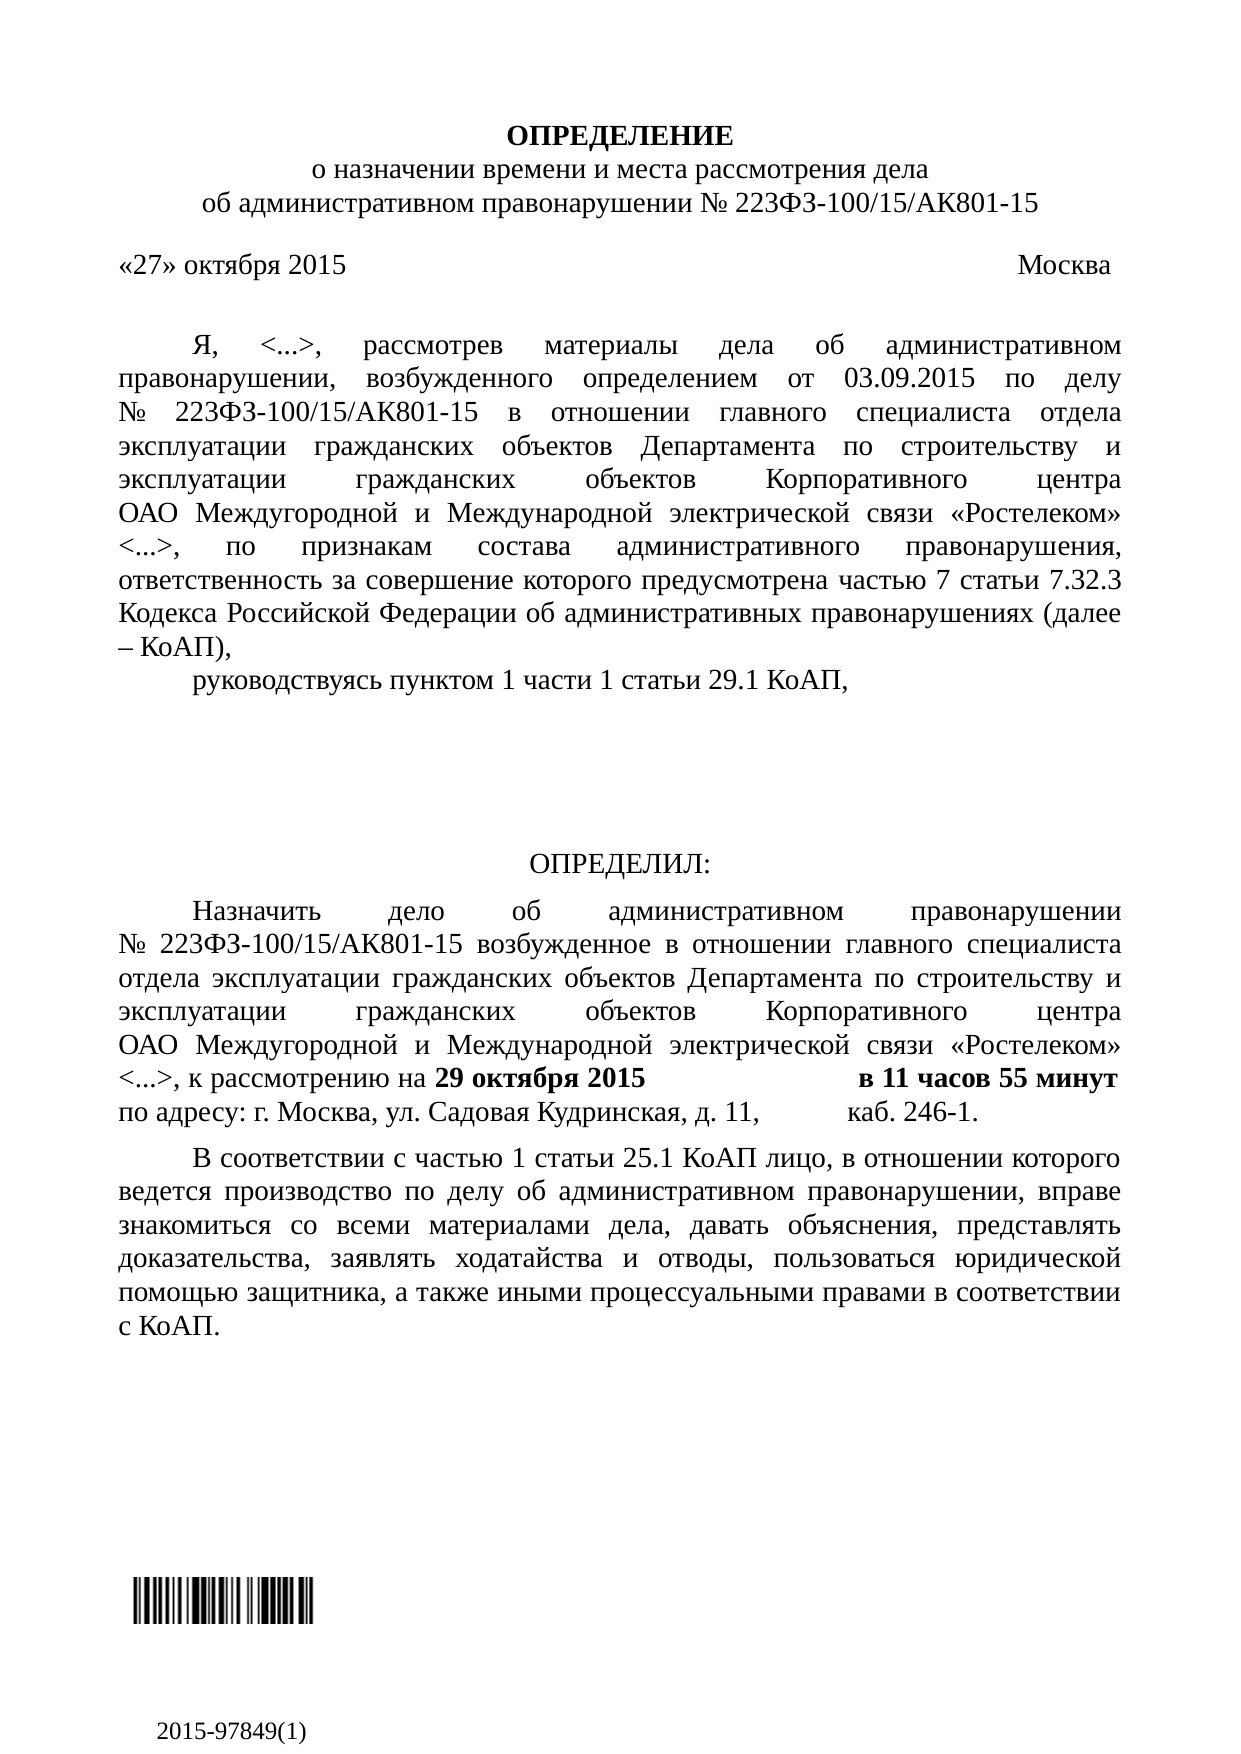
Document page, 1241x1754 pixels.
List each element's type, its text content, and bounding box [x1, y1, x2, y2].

subtitle ОПРЕДЕЛЕНИЕ [118, 118, 1122, 152]
text В соответствии с частью 1 статьи 25.1 КоАП лицо, в отношении которого ведется производство по делу об административном правонарушении, вправе знакомиться со всеми материалами дела, давать объяснения, представлять доказательства, заявлять ходатайства и отводы, пользоваться юридической помощью защитника, а также иными процессуальными правами в соответствии с КоАП. [118, 1140, 1122, 1341]
text Назначить дело об административном правонарушении № 223ФЗ-100/15/АК801-15 возбужденное в отношении главного специалиста отдела эксплуатации гражданских объектов Департамента по строительству и эксплуатации гражданских объектов Корпоративного центра ОАО Междугородной и Международной электрической связи «Ростелеком» <...>, к рассмотрению на 29 октября 2015 в 11 часов 55 минут по адресу: г. Москва, ул. Садовая Кудринская, д. 11, каб. 246-1. [118, 893, 1122, 1127]
text ОПРЕДЕЛИЛ: [118, 847, 1122, 880]
text руководствуясь пунктом 1 части 1 статьи 29.1 КоАП, [118, 662, 1122, 696]
text Я, <...>, рассмотрев материалы дела об административном правонарушении, возбужденного определением от 03.09.2015 по делу № 223ФЗ-100/15/АК801-15 в отношении главного специалиста отдела эксплуатации гражданских объектов Департамента по строительству и эксплуатации гражданских объектов Корпоративного центра ОАО Междугородной и Международной электрической связи «Ростелеком» <...>, по признакам состава административного правонарушения, ответственность за совершение которого предусмотрена частью 7 статьи 7.32.3 Кодекса Российской Федерации об административных правонарушениях (далее – КоАП), [118, 327, 1122, 662]
text об административном правонарушении № 223ФЗ-100/15/АК801-15 [118, 185, 1122, 219]
text «27» октября 2015 Москва [118, 247, 1122, 281]
text о назначении времени и места рассмотрения дела [118, 152, 1122, 185]
picture [118, 1577, 331, 1624]
